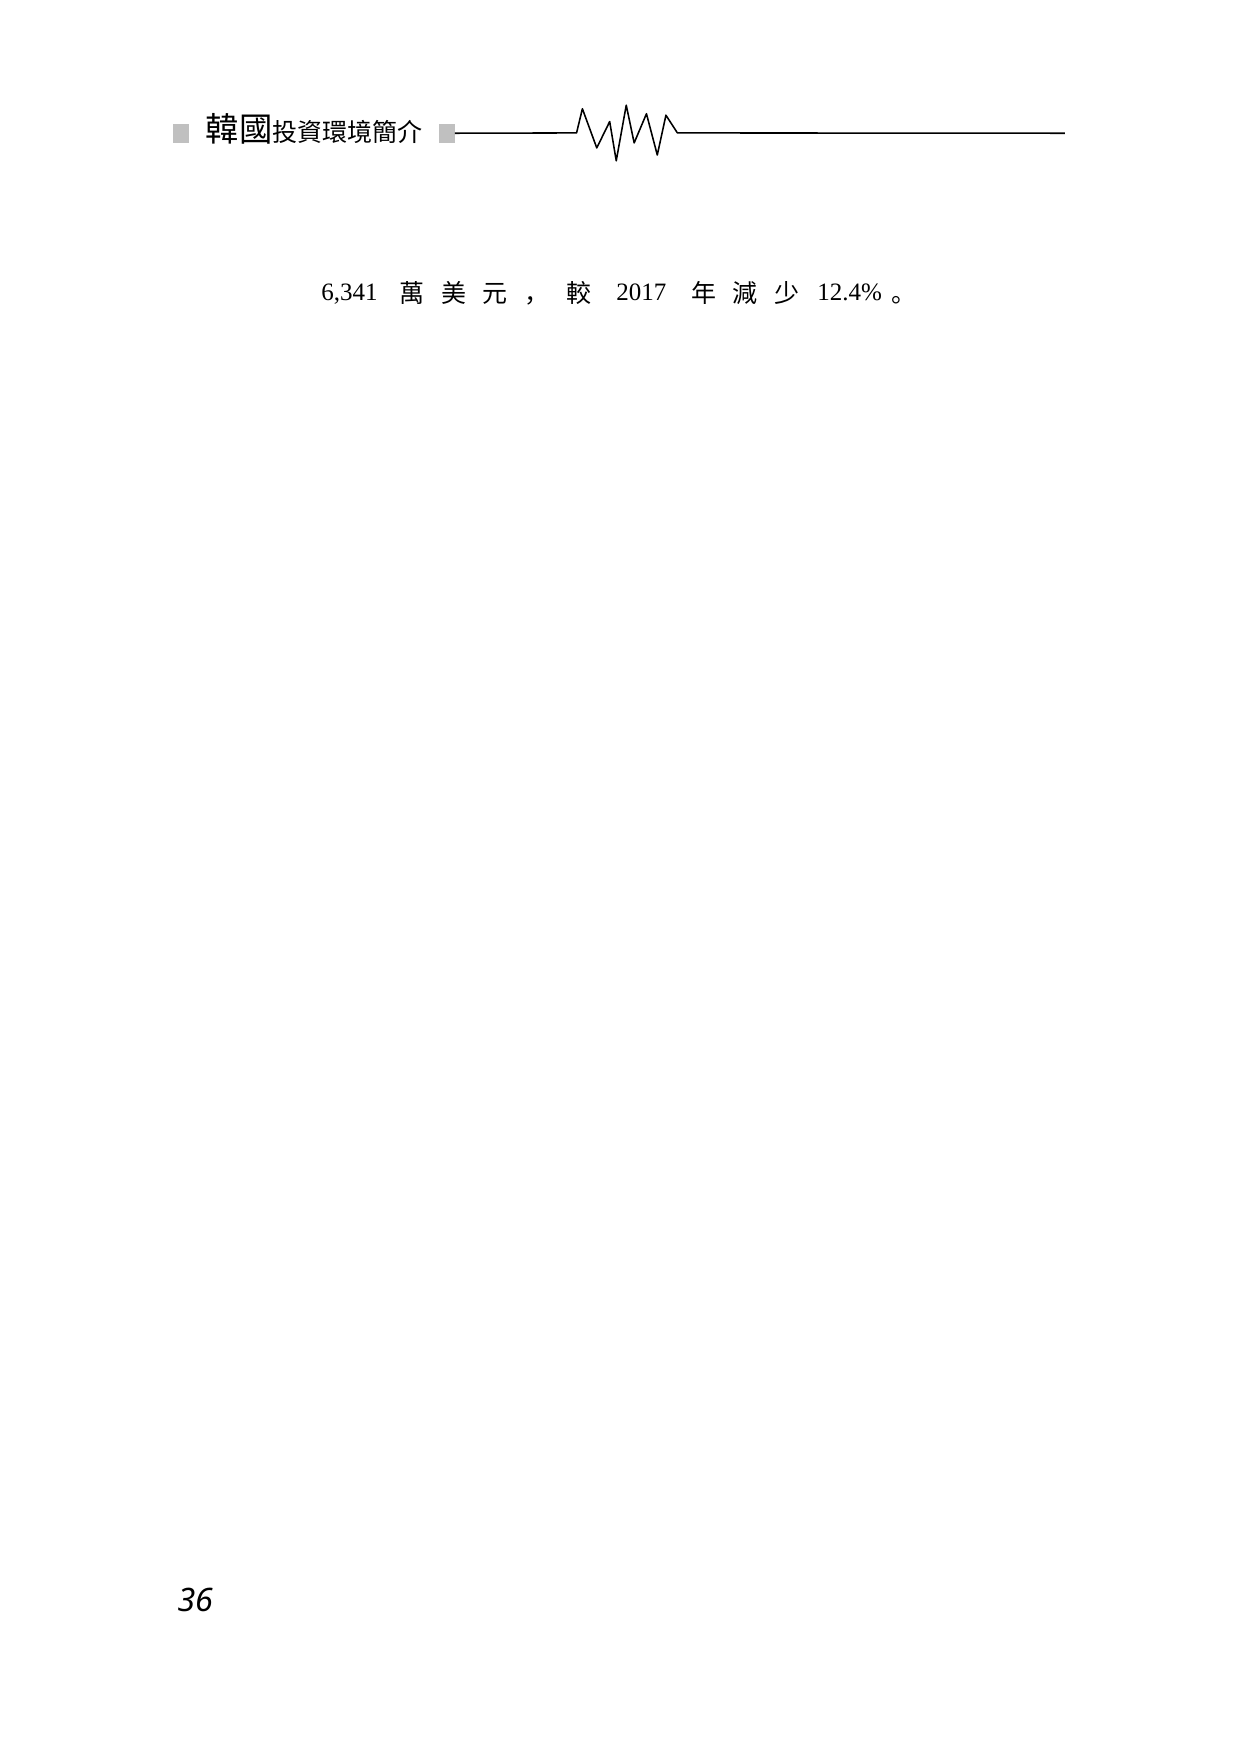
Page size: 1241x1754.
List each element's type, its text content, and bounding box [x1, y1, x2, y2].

text 6,341萬美元，較2017年減少12.4%。 [281, 250, 1058, 313]
